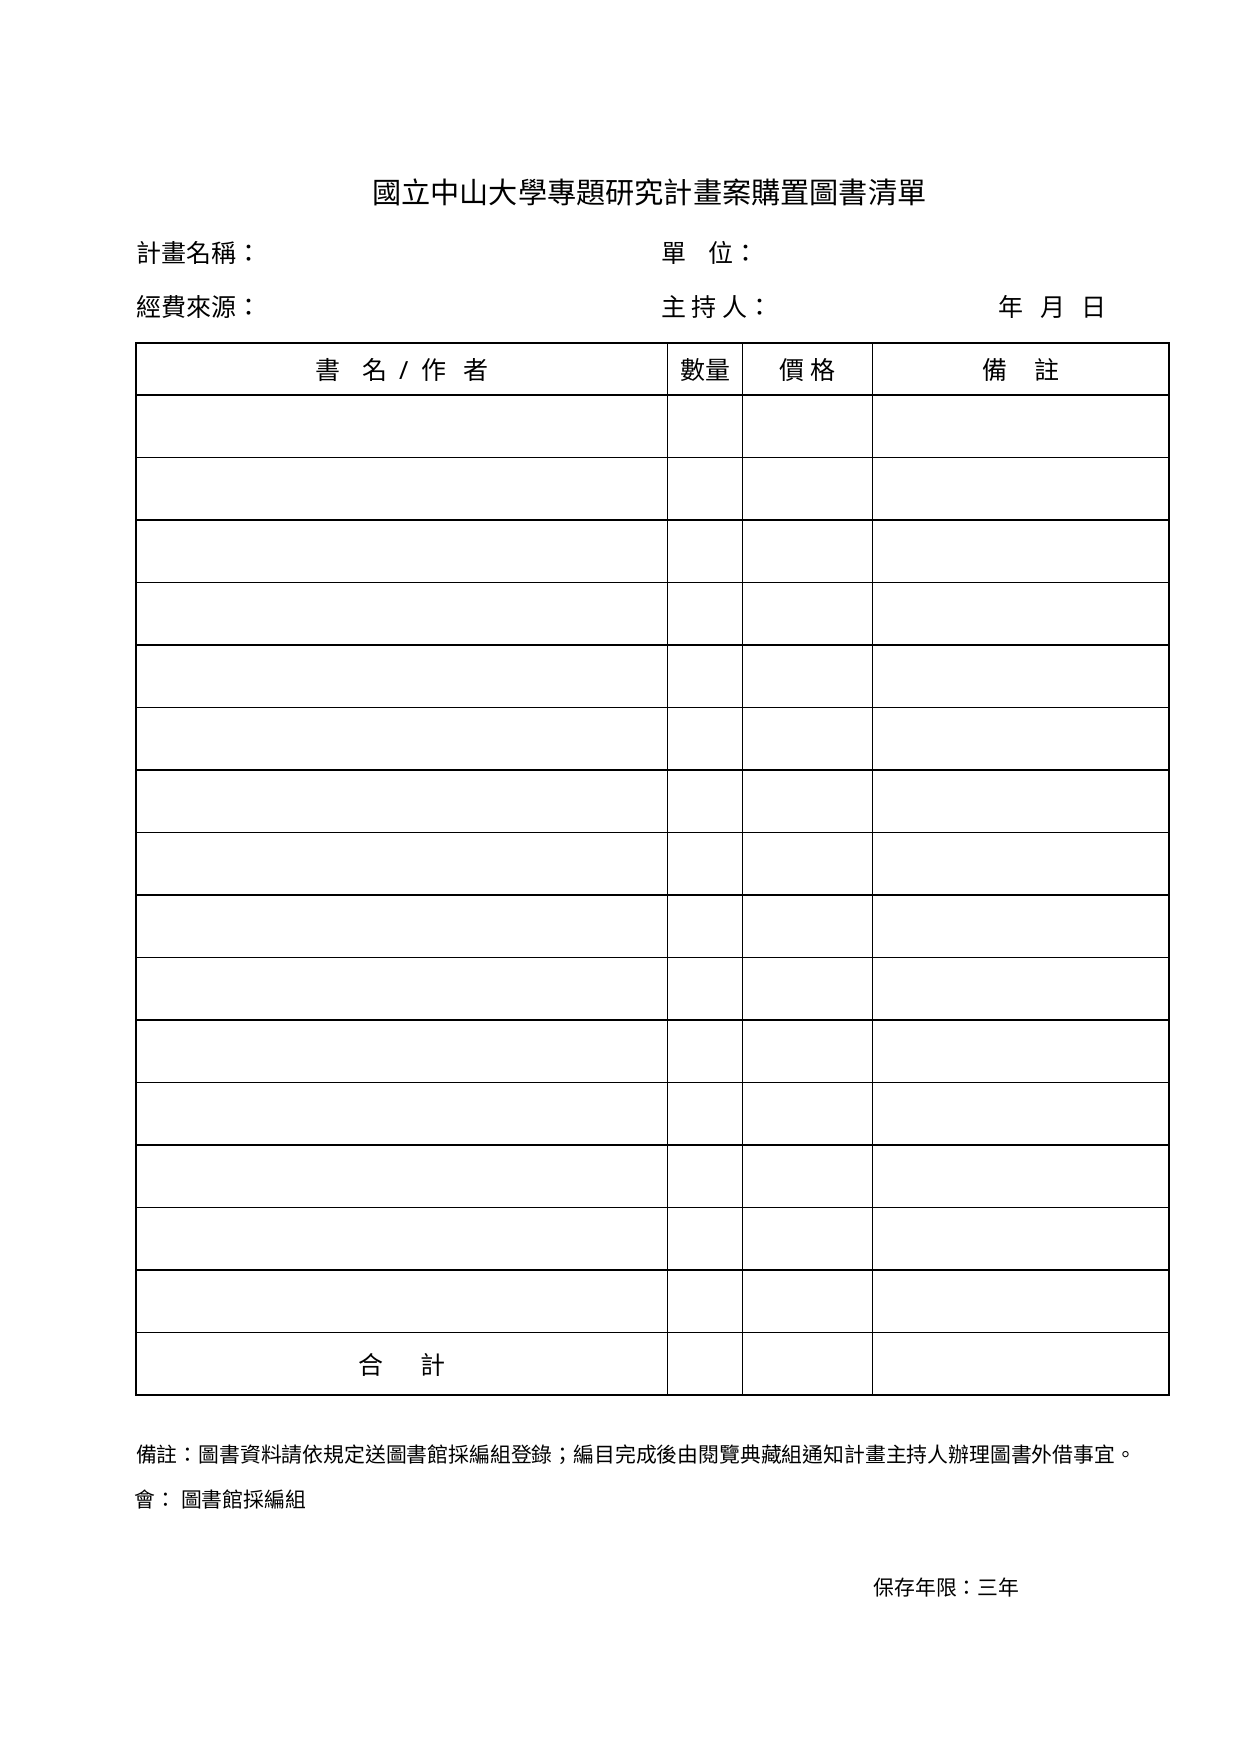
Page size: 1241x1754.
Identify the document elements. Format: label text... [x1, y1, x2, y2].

table_cell [873, 521, 1168, 582]
table_cell [137, 1146, 667, 1207]
text 經費來源： 主 持 人： 年 月 日 [136, 288, 1162, 324]
text 計畫名稱： 單 位： [136, 233, 1162, 269]
table_cell 合 計 [137, 1333, 667, 1394]
table_cell [743, 1208, 872, 1269]
table_cell [873, 708, 1168, 769]
table_cell [668, 521, 742, 582]
table_cell [668, 583, 742, 644]
table_header 備 註 [873, 344, 1168, 394]
table_cell [668, 1333, 742, 1394]
table_cell [873, 583, 1168, 644]
table_cell [873, 833, 1168, 894]
table_cell [137, 1208, 667, 1269]
table_cell [743, 396, 872, 457]
table_cell [873, 896, 1168, 957]
table_cell [743, 458, 872, 519]
table_cell [668, 1146, 742, 1207]
table_cell [743, 646, 872, 707]
table_cell [137, 1083, 667, 1144]
table_cell [873, 771, 1168, 832]
table_cell [873, 646, 1168, 707]
table_cell [873, 958, 1168, 1019]
table_cell [668, 958, 742, 1019]
table_cell [668, 896, 742, 957]
table_cell [743, 958, 872, 1019]
table_cell [137, 458, 667, 519]
table_cell [873, 1208, 1168, 1269]
table_cell [137, 521, 667, 582]
table_cell [743, 1271, 872, 1332]
table_cell [873, 458, 1168, 519]
table_cell [668, 1083, 742, 1144]
table_header 數量 [668, 344, 742, 394]
table_cell [668, 1271, 742, 1332]
table_cell [743, 1333, 872, 1394]
table_header 價 格 [743, 344, 872, 394]
table_header 書 名 / 作 者 [137, 344, 667, 394]
table_cell [137, 771, 667, 832]
table_cell [668, 396, 742, 457]
table_cell [137, 896, 667, 957]
table_cell [743, 833, 872, 894]
table_cell [137, 833, 667, 894]
table_cell [668, 458, 742, 519]
text 會： 圖書館採編組 [134, 1484, 1162, 1514]
text 國立中山大學專題研究計畫案購置圖書清單 [136, 170, 1162, 212]
table_cell [668, 771, 742, 832]
table_cell [137, 583, 667, 644]
text 備註：圖書資料請依規定送圖書館採編組登錄；編目完成後由閱覽典藏組通知計畫主持人辦理圖書外借事宜。 [136, 1438, 1162, 1468]
table_cell [873, 1083, 1168, 1144]
table_cell [743, 708, 872, 769]
table_cell [137, 1021, 667, 1082]
table_cell [743, 896, 872, 957]
table_cell [137, 958, 667, 1019]
table_cell [668, 1021, 742, 1082]
table_cell [743, 1021, 872, 1082]
table_cell [743, 521, 872, 582]
table_cell [873, 1333, 1168, 1394]
table_cell [137, 396, 667, 457]
table_cell [668, 708, 742, 769]
table_cell [873, 396, 1168, 457]
table_cell [743, 771, 872, 832]
table_cell [137, 1271, 667, 1332]
table_cell [668, 1208, 742, 1269]
table_cell [668, 833, 742, 894]
table_cell [137, 646, 667, 707]
table_cell [873, 1021, 1168, 1082]
table_cell [668, 646, 742, 707]
table_cell [137, 708, 667, 769]
table_cell [873, 1271, 1168, 1332]
table_cell [743, 1083, 872, 1144]
table_cell [743, 1146, 872, 1207]
table_cell [743, 583, 872, 644]
table_cell [873, 1146, 1168, 1207]
text 保存年限：三年 [136, 1572, 1093, 1602]
